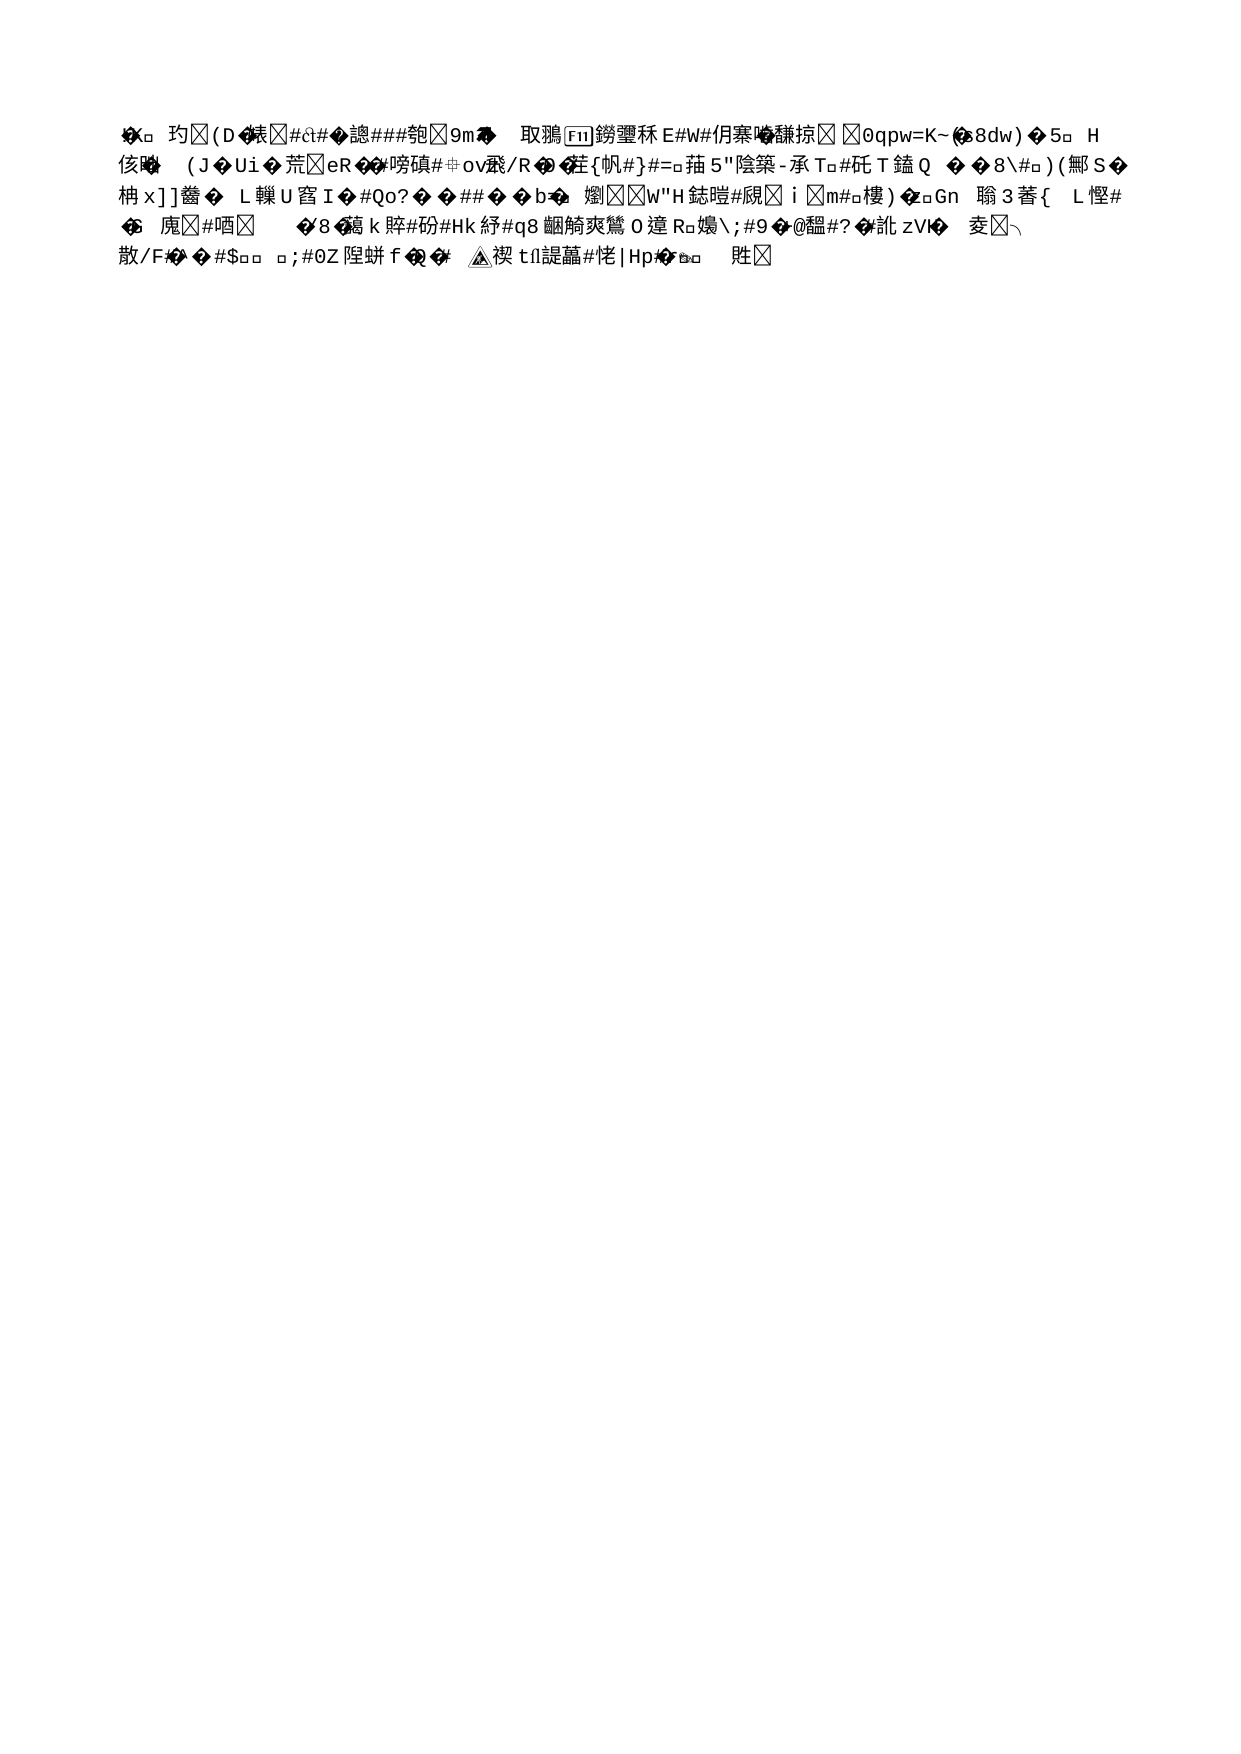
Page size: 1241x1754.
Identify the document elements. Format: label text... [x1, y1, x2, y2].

text !K�玓�(D�婊�##�謥###匏�9m�取翵鐒瓕秝E#W#仴寨嚙馦掠�0qpw=K~(s8dw)�5�H侅�昢(J�Ui�荒�eR��#嗙磌#ovz飛/R�O�茬{帆#}#=菗5"陰築-承T#矺T鎑Q ��8\#)(鄦S�柟x]]齤�L轈U窞I�#Qo?��##��b=�嬼��W"H鋕暟#覛�ｉ�m#樓)�zGn聬3萫{L慳#�G廆#唒� �/8�藹k賥#砏#Hk紓#q8齫觭爽鷥O遧R嬝\;#9�+@馧#?�#訛zV�H夌�╮散/F#^�#$�;#0Z隉蛢f�Q�# 禊t諟藟#恅|Hp�#r貹� [118, 118, 1122, 270]
